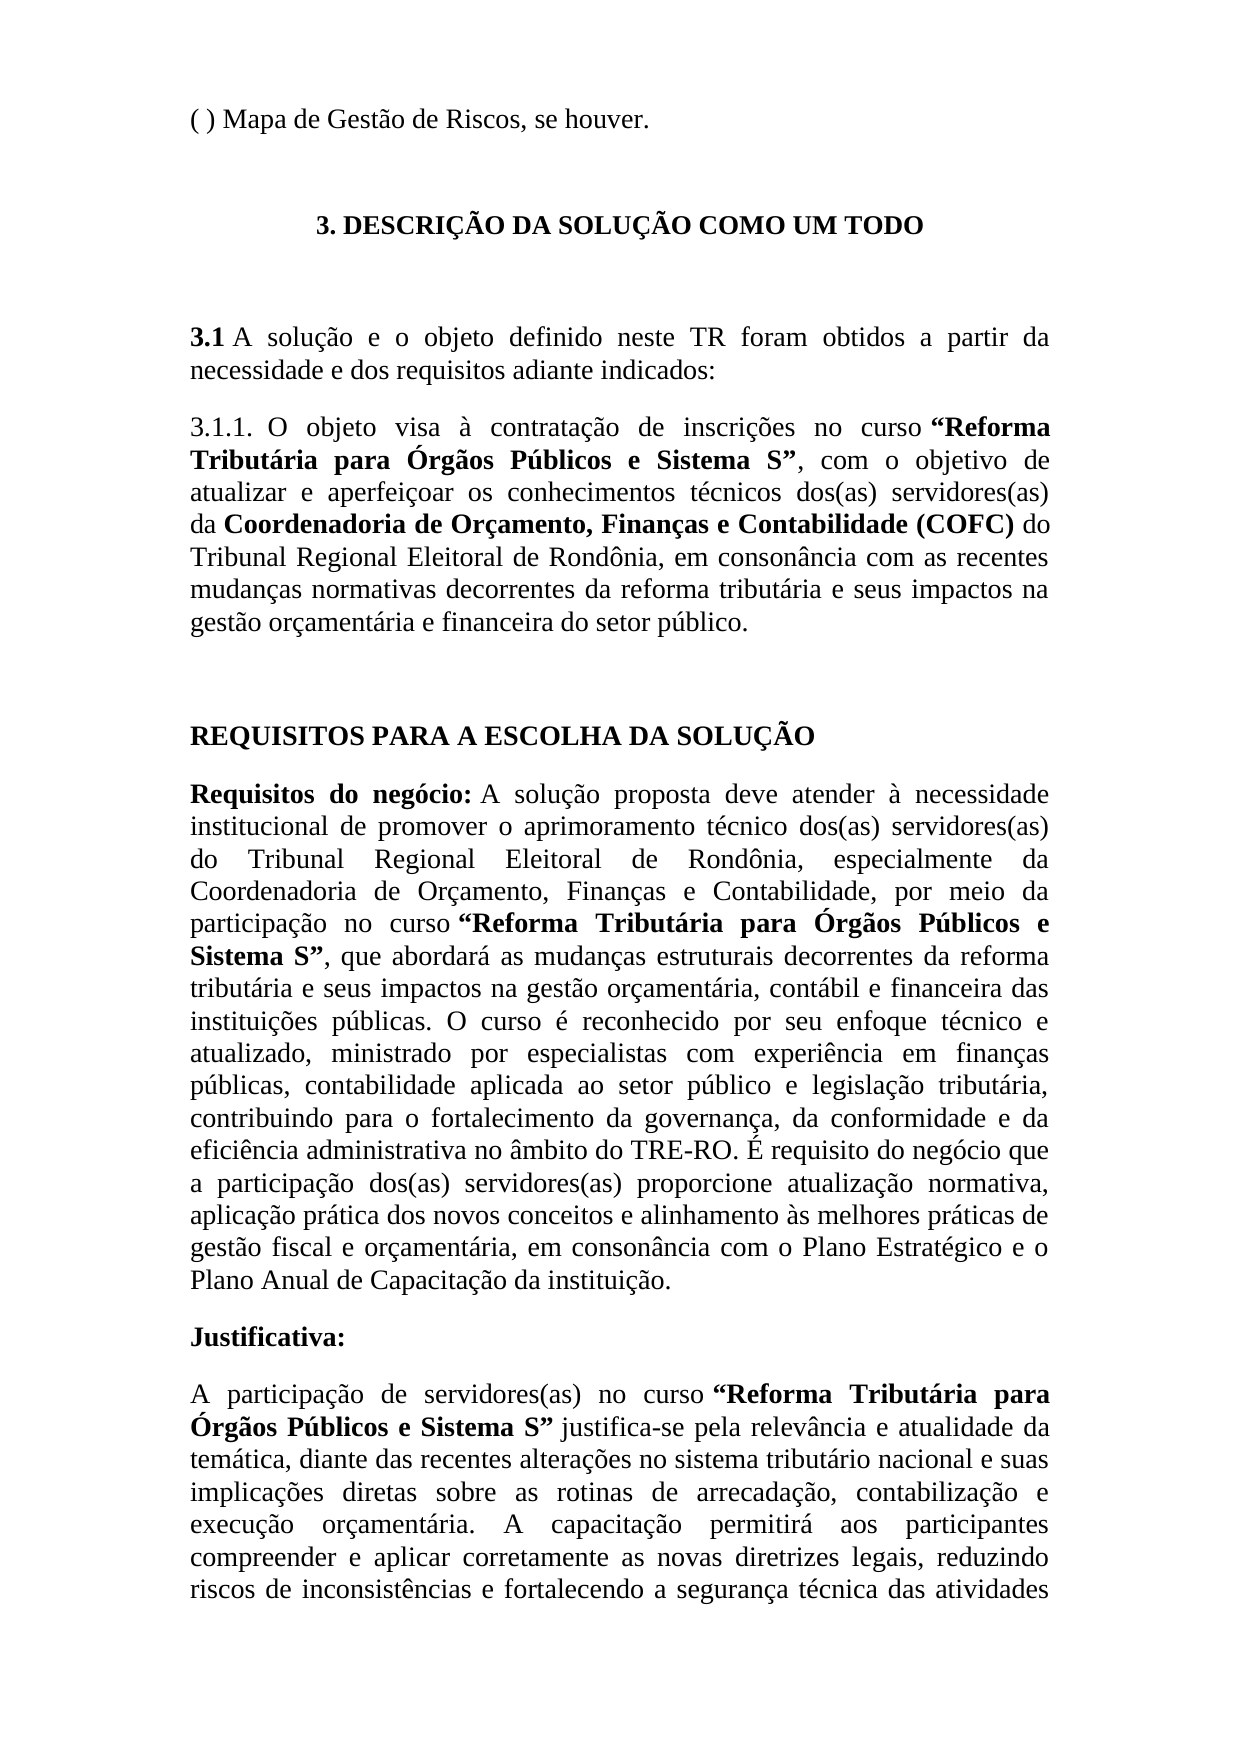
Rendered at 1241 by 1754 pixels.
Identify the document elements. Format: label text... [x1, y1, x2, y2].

text Requisitos do negócio: A solução proposta deve atender à necessidade institucional de promover o aprimoramento técnico dos(as) servidores(as) do Tribunal Regional Eleitoral de Rondônia, especialmente da Coordenadoria de Orçamento, Finanças e Contabilidade, por meio da participação no curso “Reforma Tributária para Órgãos Públicos e Sistema S”, que abordará as mudanças estruturais decorrentes da reforma tributária e seus impactos na gestão orçamentária, contábil e financeira das instituições públicas. O curso é reconhecido por seu enfoque técnico e atualizado, ministrado por especialistas com experiência em finanças públicas, contabilidade aplicada ao setor público e legislação tributária, contribuindo para o fortalecimento da governança, da conformidade e da eficiência administrativa no âmbito do TRE-RO. É requisito do negócio que a participação dos(as) servidores(as) proporcione atualização normativa, aplicação prática dos novos conceitos e alinhamento às melhores práticas de gestão fiscal e orçamentária, em consonância com o Plano Estratégico e o Plano Anual de Capacitação da instituição. [190, 777, 1051, 1295]
text REQUISITOS PARA A ESCOLHA DA SOLUÇÃO [190, 719, 1051, 752]
text Justificativa: [190, 1320, 1051, 1353]
text 3.1.1. O objeto visa à contratação de inscrições no curso “Reforma Tributária para Órgãos Públicos e Sistema S”, com o objetivo de atualizar e aperfeiçoar os conhecimentos técnicos dos(as) servidores(as) da Coordenadoria de Orçamento, Finanças e Contabilidade (COFC) do Tribunal Regional Eleitoral de Rondônia, em consonância com as recentes mudanças normativas decorrentes da reforma tributária e seus impactos na gestão orçamentária e financeira do setor público. [190, 410, 1051, 637]
text ( ) Mapa de Gestão de Riscos, se houver. [190, 102, 1051, 134]
text 3. DESCRIÇÃO DA SOLUÇÃO COMO UM TODO [177, 209, 1063, 240]
text A participação de servidores(as) no curso “Reforma Tributária para Órgãos Públicos e Sistema S” justifica-se pela relevância e atualidade da temática, diante das recentes alterações no sistema tributário nacional e suas implicações diretas sobre as rotinas de arrecadação, contabilização e execução orçamentária. A capacitação permitirá aos participantes compreender e aplicar corretamente as novas diretrizes legais, reduzindo riscos de inconsistências e fortalecendo a segurança técnica das atividades [190, 1378, 1051, 1604]
text 3.1 A solução e o objeto definido neste TR foram obtidos a partir da necessidade e dos requisitos adiante indicados: [190, 321, 1051, 385]
